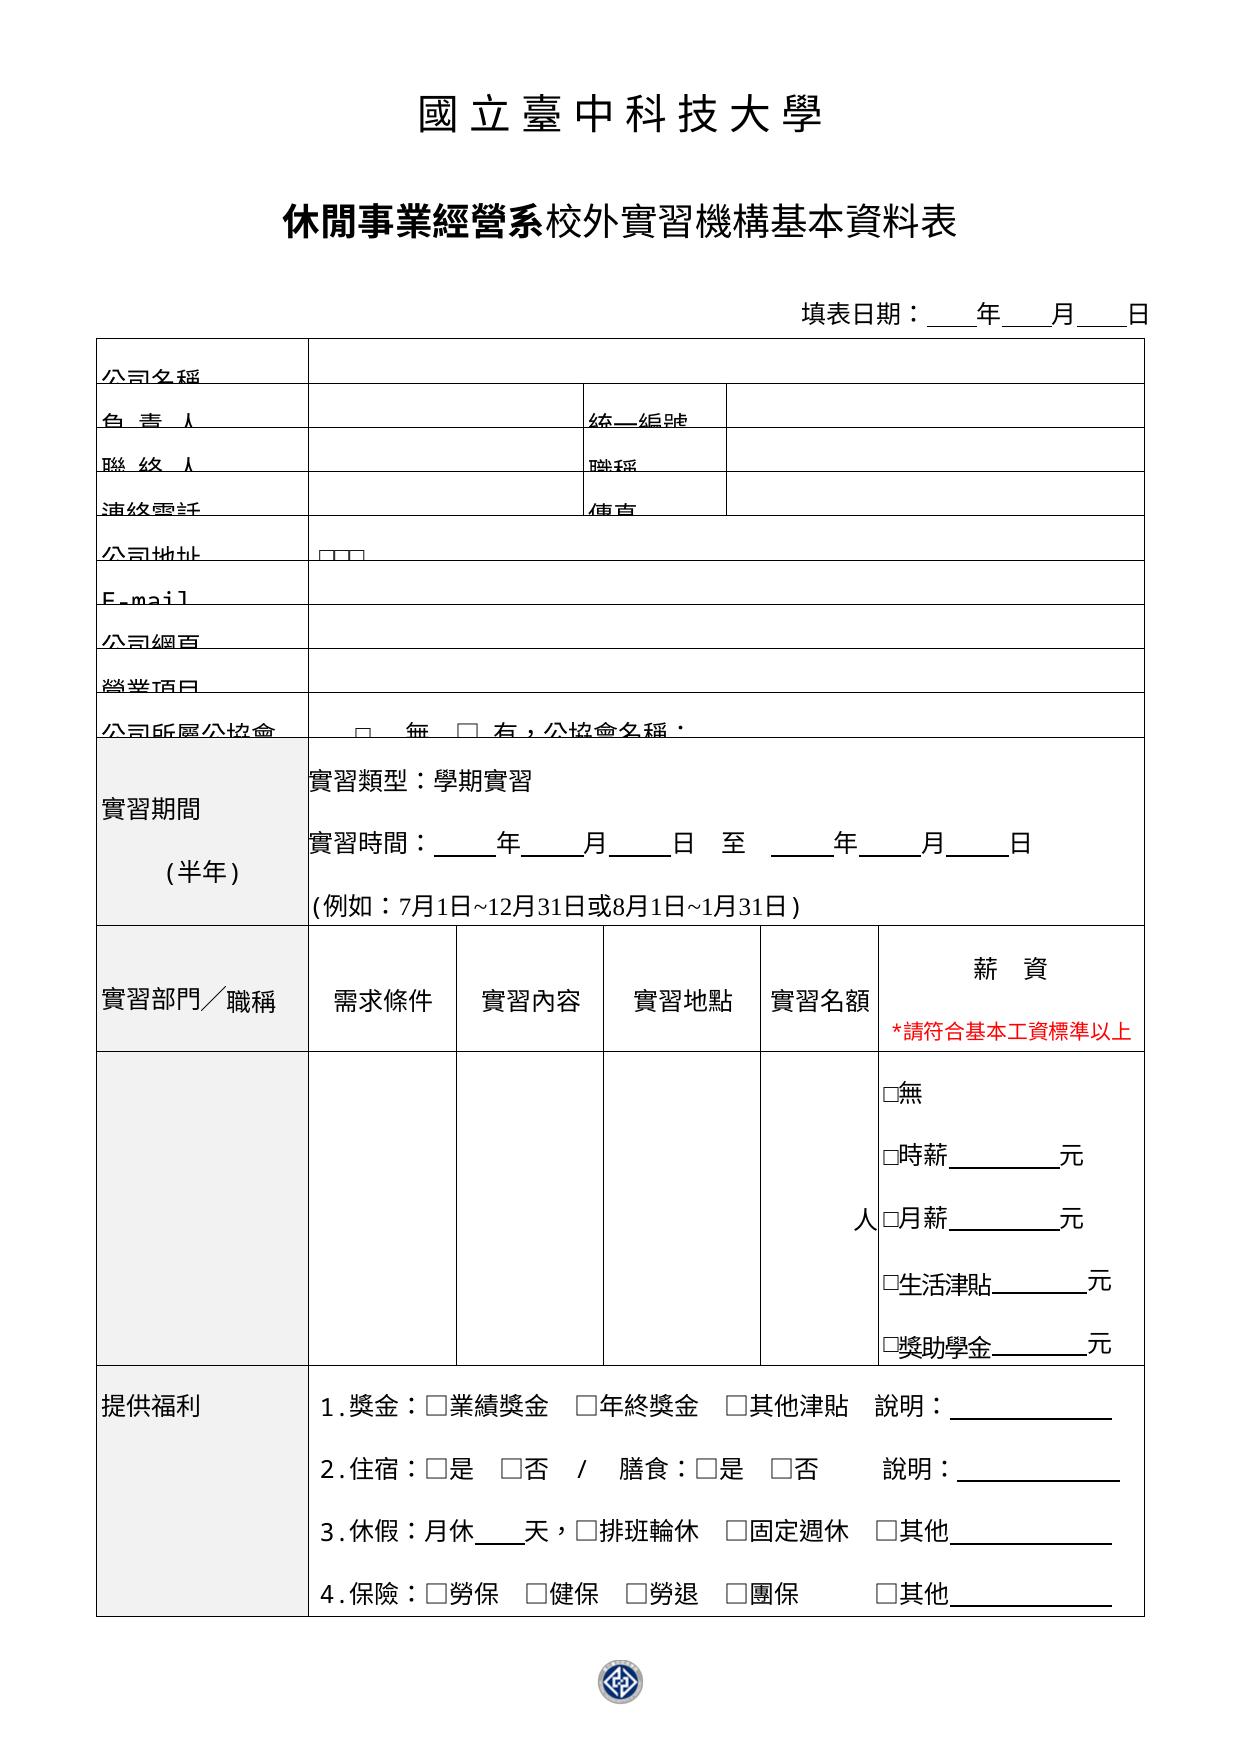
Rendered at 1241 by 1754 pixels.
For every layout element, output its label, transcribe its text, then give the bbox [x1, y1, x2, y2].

table_cell [97, 1052, 308, 1365]
table_cell 傳真 [594, 506, 603, 515]
table_header 公司名稱 [97, 339, 308, 382]
table_cell [309, 428, 583, 471]
table_cell [309, 1052, 456, 1365]
table_cell 公司網頁 [163, 637, 173, 648]
table_cell 提供福利 [97, 1366, 308, 1616]
table_cell [309, 384, 583, 427]
table_cell 統一編號 [584, 384, 726, 427]
table_cell 公司網頁 [97, 605, 308, 648]
table_cell 營業項目 [97, 649, 308, 692]
table_cell 無 □ 有，公協會名稱： [309, 693, 1144, 737]
table_cell E-mail [97, 561, 308, 604]
table_cell [309, 561, 1144, 604]
table_cell [309, 472, 583, 515]
table_cell 1.獎金：□業績獎金 □年終獎金 □其他津貼 說明： 2.住宿：□是 □否 / 膳食：□是 □否 說明： 3.休假：月休 天，□排班輪休 □固定週休 □其他 4.保險：□勞保 □健保 □勞退 □團保 □其他 [309, 1366, 1144, 1616]
text 休閒事業經營系校外實習機構基本資料表 [89, 151, 1152, 276]
table_cell [309, 649, 1144, 692]
table_cell 傳真 [584, 472, 726, 515]
table_cell 實習類型：學期實習 實習時間： 年 月 日 至 年 月 日 (例如：7月1日~12月31日或8月1日~1月31日) [309, 738, 1144, 925]
text 國立臺中科技大學 [89, 69, 1152, 132]
table_cell [727, 472, 1144, 515]
table_cell 實習內容 [457, 926, 603, 1051]
table_cell 需求條件 [309, 926, 456, 1051]
table_cell 公司所屬公協會 [97, 693, 308, 737]
text 填表日期： 年 月 日 [89, 276, 1152, 338]
table_cell 實習名額 [761, 926, 878, 1051]
table_cell 職稱 [584, 428, 726, 471]
table_cell 實習部門╱職稱 [97, 926, 308, 1051]
table_cell 人 [761, 1052, 878, 1365]
table_cell [457, 1052, 603, 1365]
table_cell 連絡電話 [97, 472, 308, 515]
table_header [309, 339, 1144, 382]
table_cell 實習地點 [604, 926, 760, 1051]
table_cell □□□ [309, 516, 1144, 559]
table_cell 聯 絡 人 [97, 428, 308, 471]
table_cell □無 □時薪 元 □月薪 元 □生活津貼 元 □獎助學金 元 [879, 1052, 1144, 1365]
table_cell [727, 384, 1144, 427]
table_cell 實習期間 (半年) [97, 738, 308, 925]
table_cell 公司地址 [97, 516, 308, 559]
table_cell [309, 605, 1144, 648]
table_cell [727, 428, 1144, 471]
table_cell 負 責 人 [97, 384, 308, 427]
table_cell 薪 資 *請符合基本工資標準以上 [879, 926, 1144, 1051]
table_cell [604, 1052, 760, 1365]
